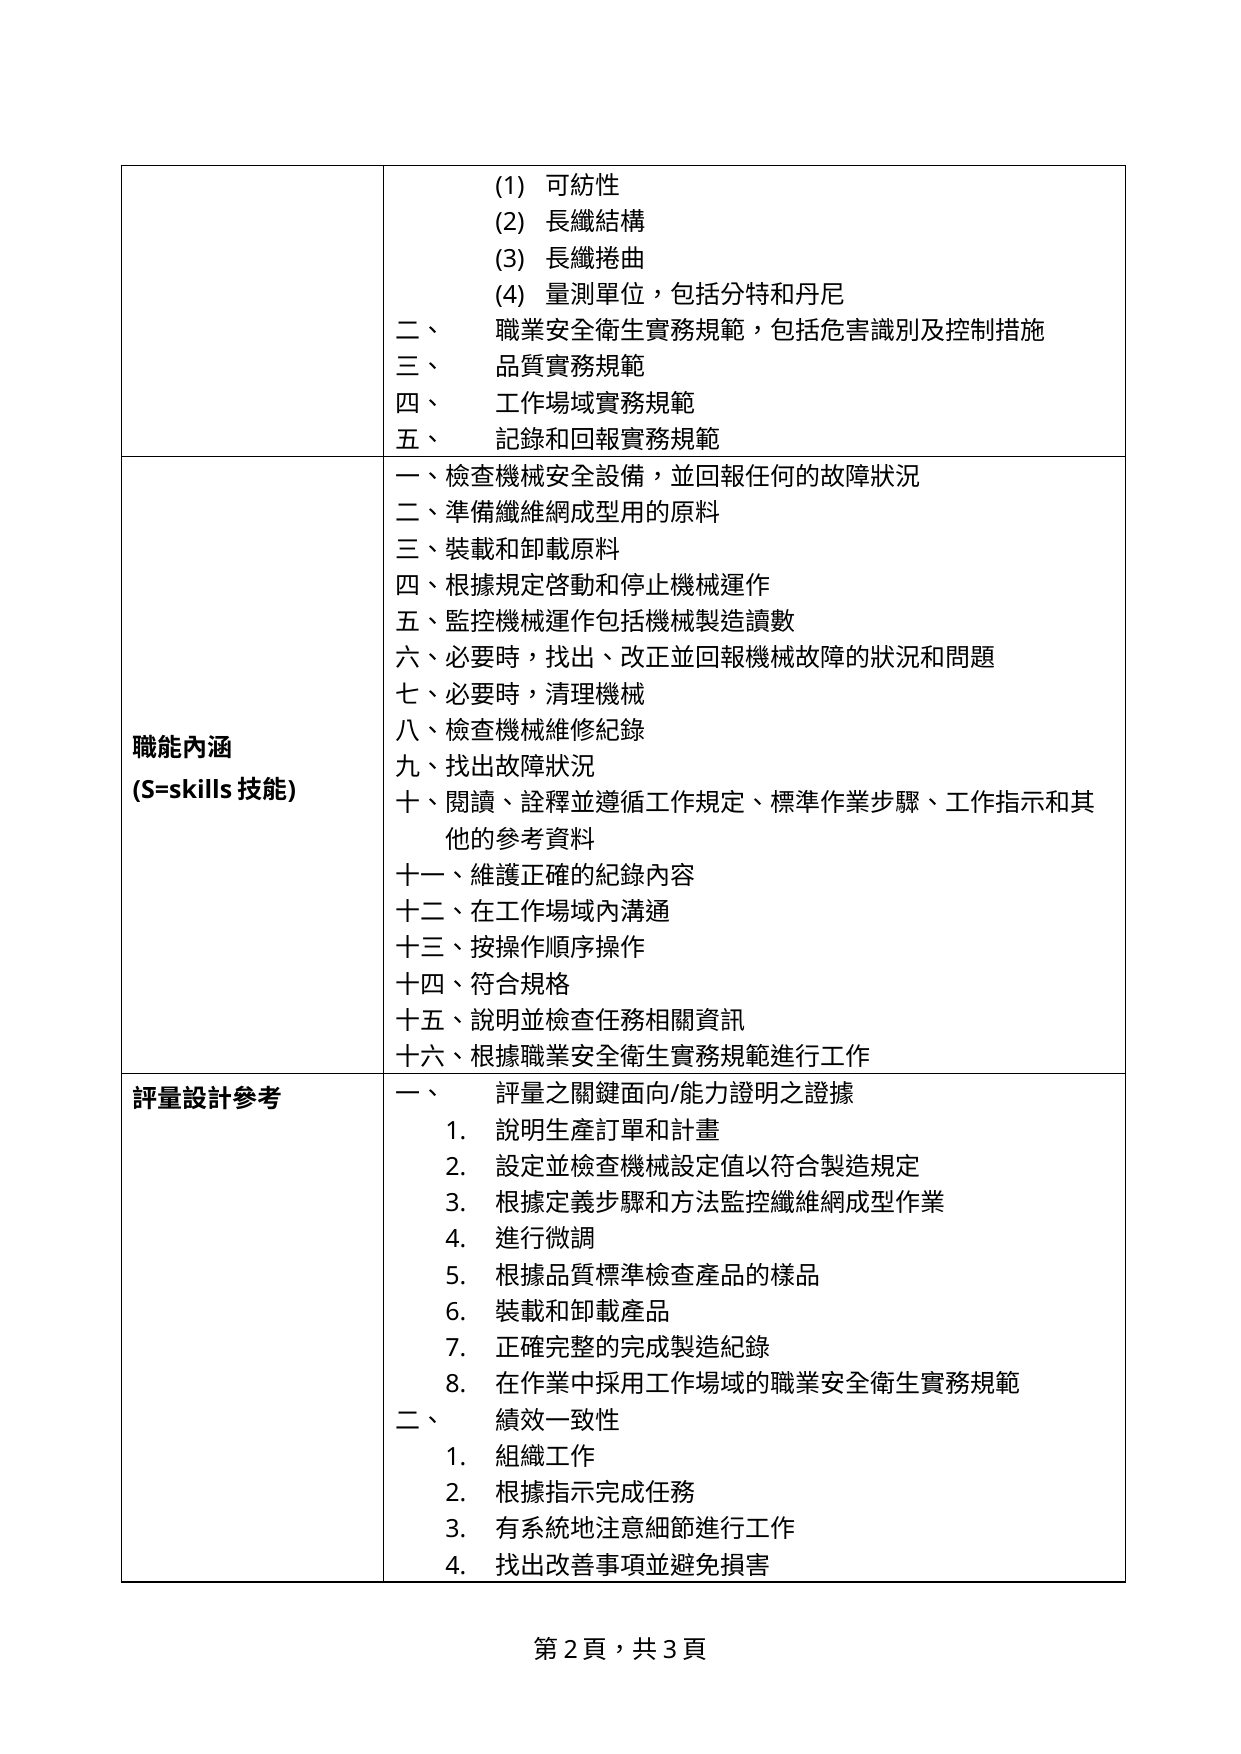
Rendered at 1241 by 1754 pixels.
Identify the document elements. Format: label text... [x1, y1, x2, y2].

table_cell 評量設計參考 [122, 1074, 383, 1581]
table_cell 職能內涵 (S=skills技能) [122, 457, 383, 1073]
table_cell 評量之關鍵面向/能力證明之證據 說明生產訂單和計畫 設定並檢查機械設定值以符合製造規定 根據定義步驟和方法監控纖維網成型作業 進行微調 根據品質標準檢查產品的樣品 裝載和卸載產品 正確完整的完成製造紀錄 在作業中採用工作場域的職業安全衛生實務規範 績效一致性 組織工作 根據指示完成任務 有系統地注意細節進行工作 找出改善事項並避免損害 使用工作場域實務規範 使用職業安全衛生實務規範 記錄和回報意外事件 評量設備的準備狀況 瞭解並適應工作場域中的文化差異，包括行為和互動模式 評量所需資源 評量需切合實際或適當模擬狀況，包括工作場域、原料和設備，搭配工作場域實務規範和職業安全衛生實務規範等資訊。 評量所需情境 評量須在工作中或適當的模擬環境中。 評量輔助資訊 本單元可進行獨立評量或整合其他相關單元。 [384, 1074, 1125, 1581]
table_cell 檢查機械安全設備，並回報任何的故障狀況 準備纖維網成型用的原料 裝載和卸載原料 根據規定啓動和停止機械運作 監控機械運作包括機械製造讀數 必要時，找出、改正並回報機械故障的狀況和問題 必要時，清理機械 檢查機械維修紀錄 找出故障狀況 閱讀、詮釋並遵循工作規定、標準作業步驟、工作指示和其他的參考資料 維護正確的紀錄內容 在工作場域內溝通 按操作順序操作 符合規格 說明並檢查任務相關資訊 根據職業安全衛生實務規範進行工作 [384, 457, 1125, 1073]
table_cell 具備的知識有： 作業變數，包括： 聚合物產量 氣流產量 噴絲板的配置：孔穴尺寸與集絲器的間距 紡絲、牽伸和棉網積層和相關技術 黏結技術和選項 噴絲纖維種類，包括： 聚酯纖維 聚丙烯 長纖特性，包括： 可紡性 長纖結構 長纖捲曲 量測單位，包括分特和丹尼 職業安全衛生實務規範，包括危害識別及控制措施 品質實務規範 工作場域實務規範 記錄和回報實務規範 [384, 166, 1125, 456]
table_cell [122, 166, 383, 456]
